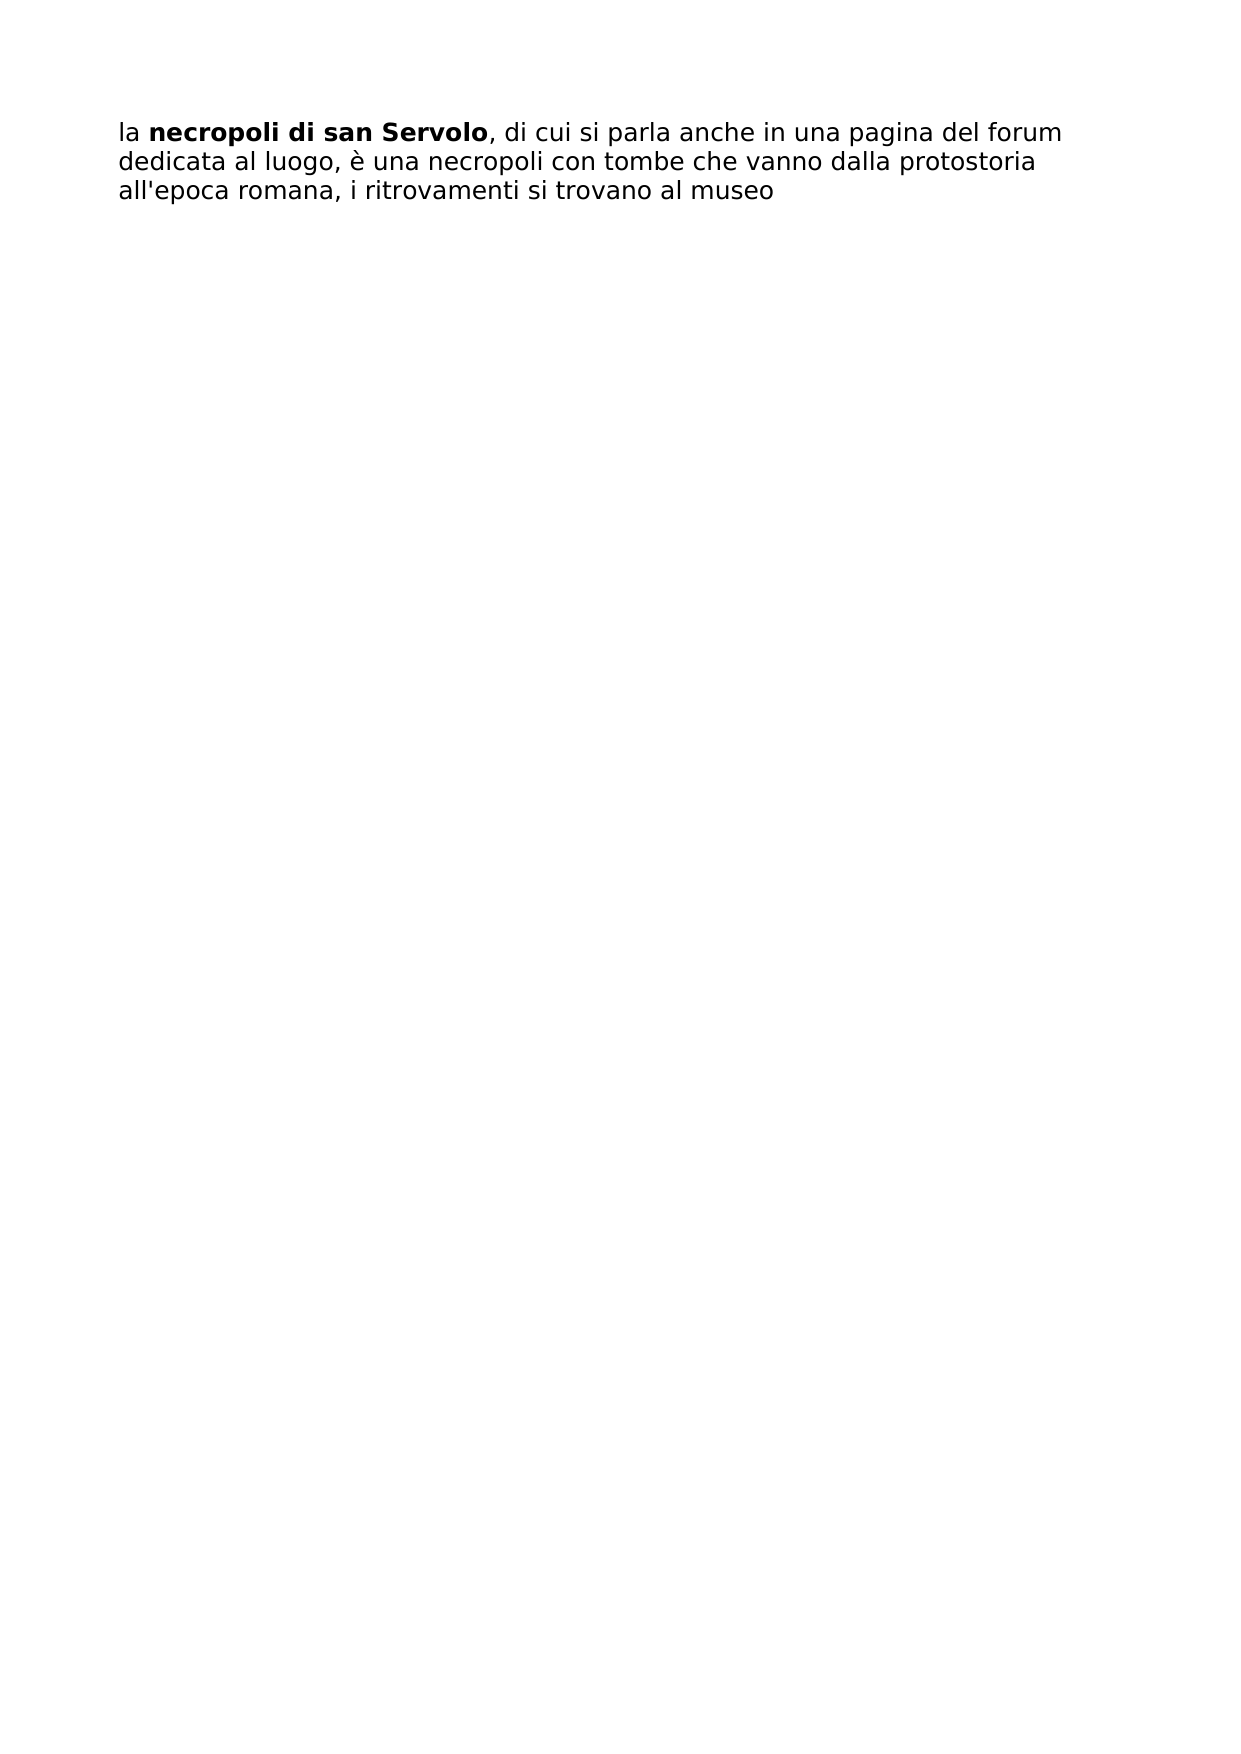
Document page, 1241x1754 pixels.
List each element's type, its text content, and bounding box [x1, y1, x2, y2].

text la necropoli di san Servolo, di cui si parla anche in una pagina del forum dedicata al luogo, è una necropoli con tombe che vanno dalla protostoria all'epoca romana, i ritrovamenti si trovano al museo [118, 118, 1122, 206]
